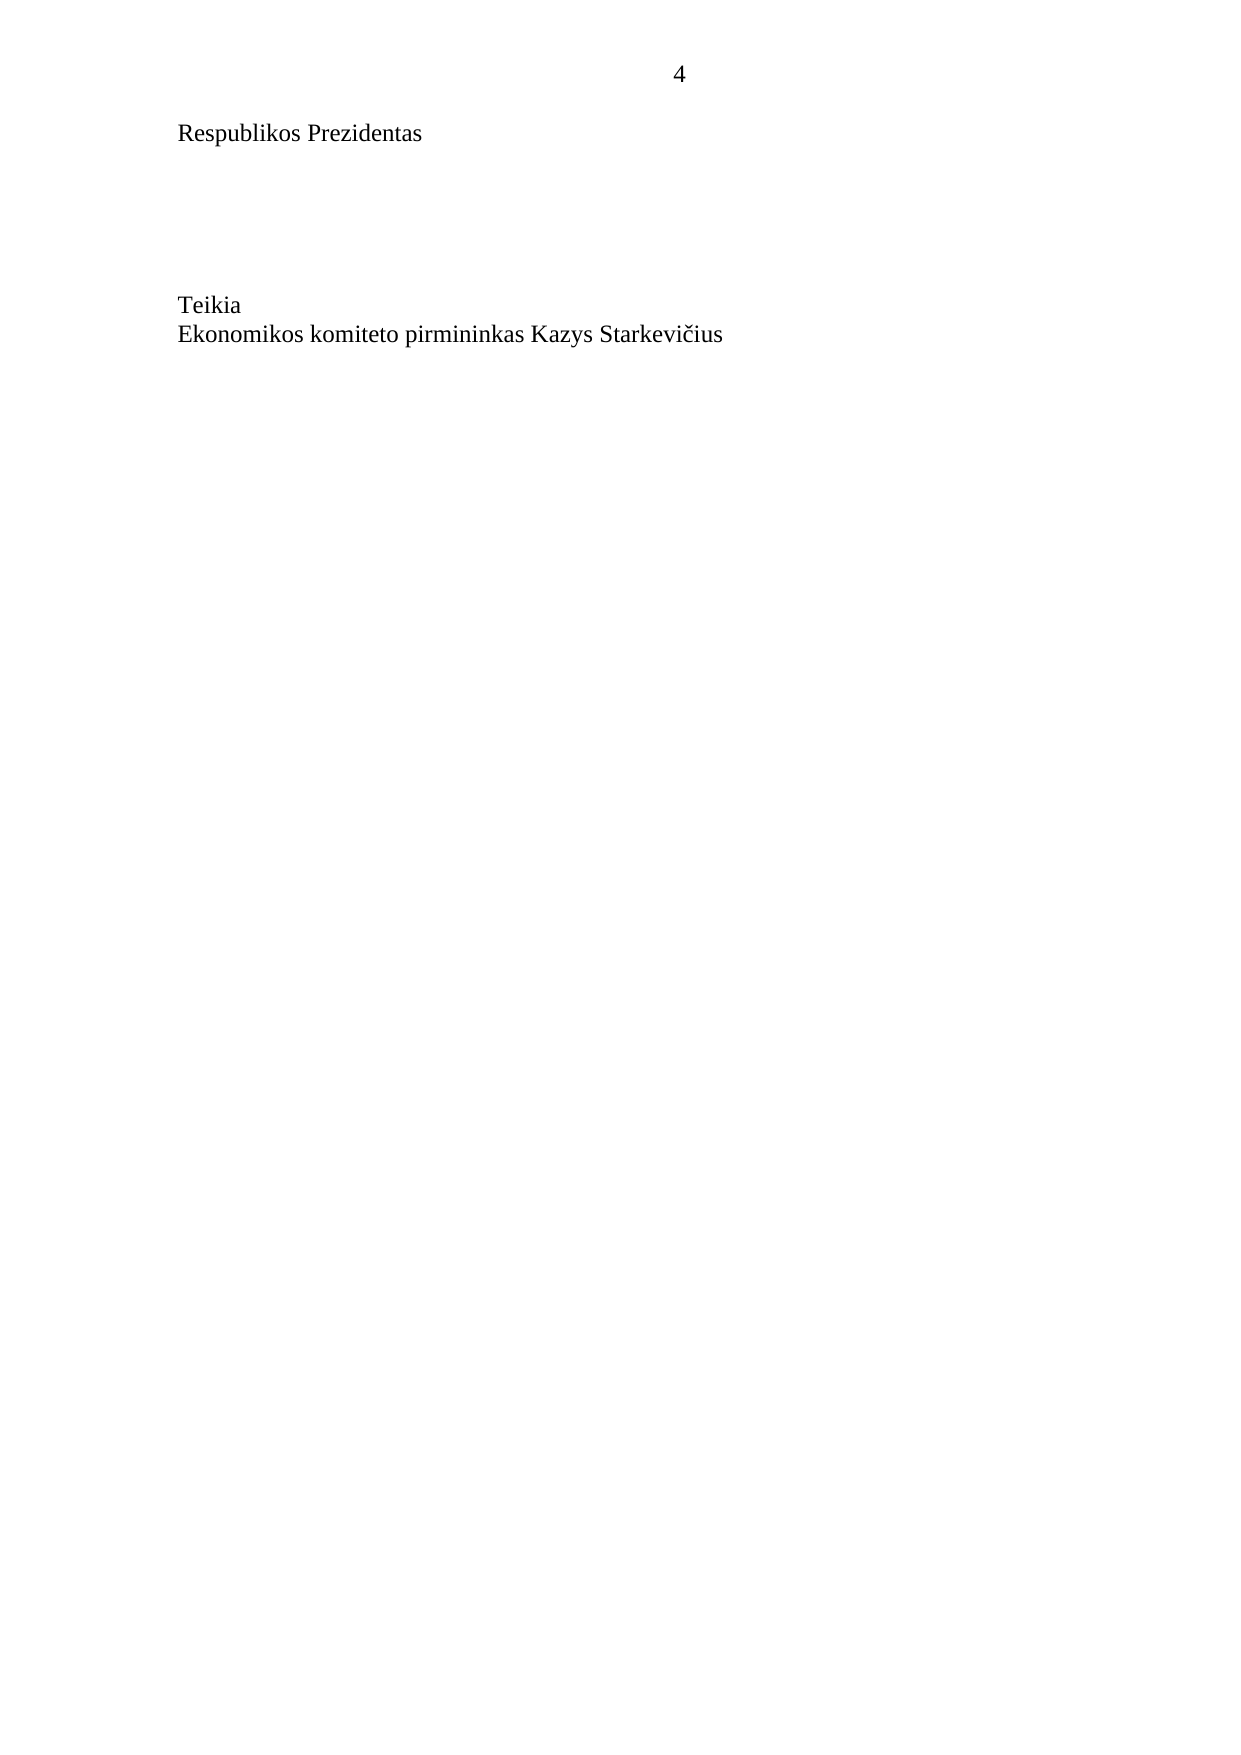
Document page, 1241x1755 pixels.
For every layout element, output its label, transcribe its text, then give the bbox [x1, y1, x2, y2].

text Respublikos Prezidentas [177, 118, 1167, 147]
text Teikia [177, 291, 1167, 319]
text Ekonomikos komiteto pirmininkas Kazys Starkevičius [177, 319, 1167, 348]
